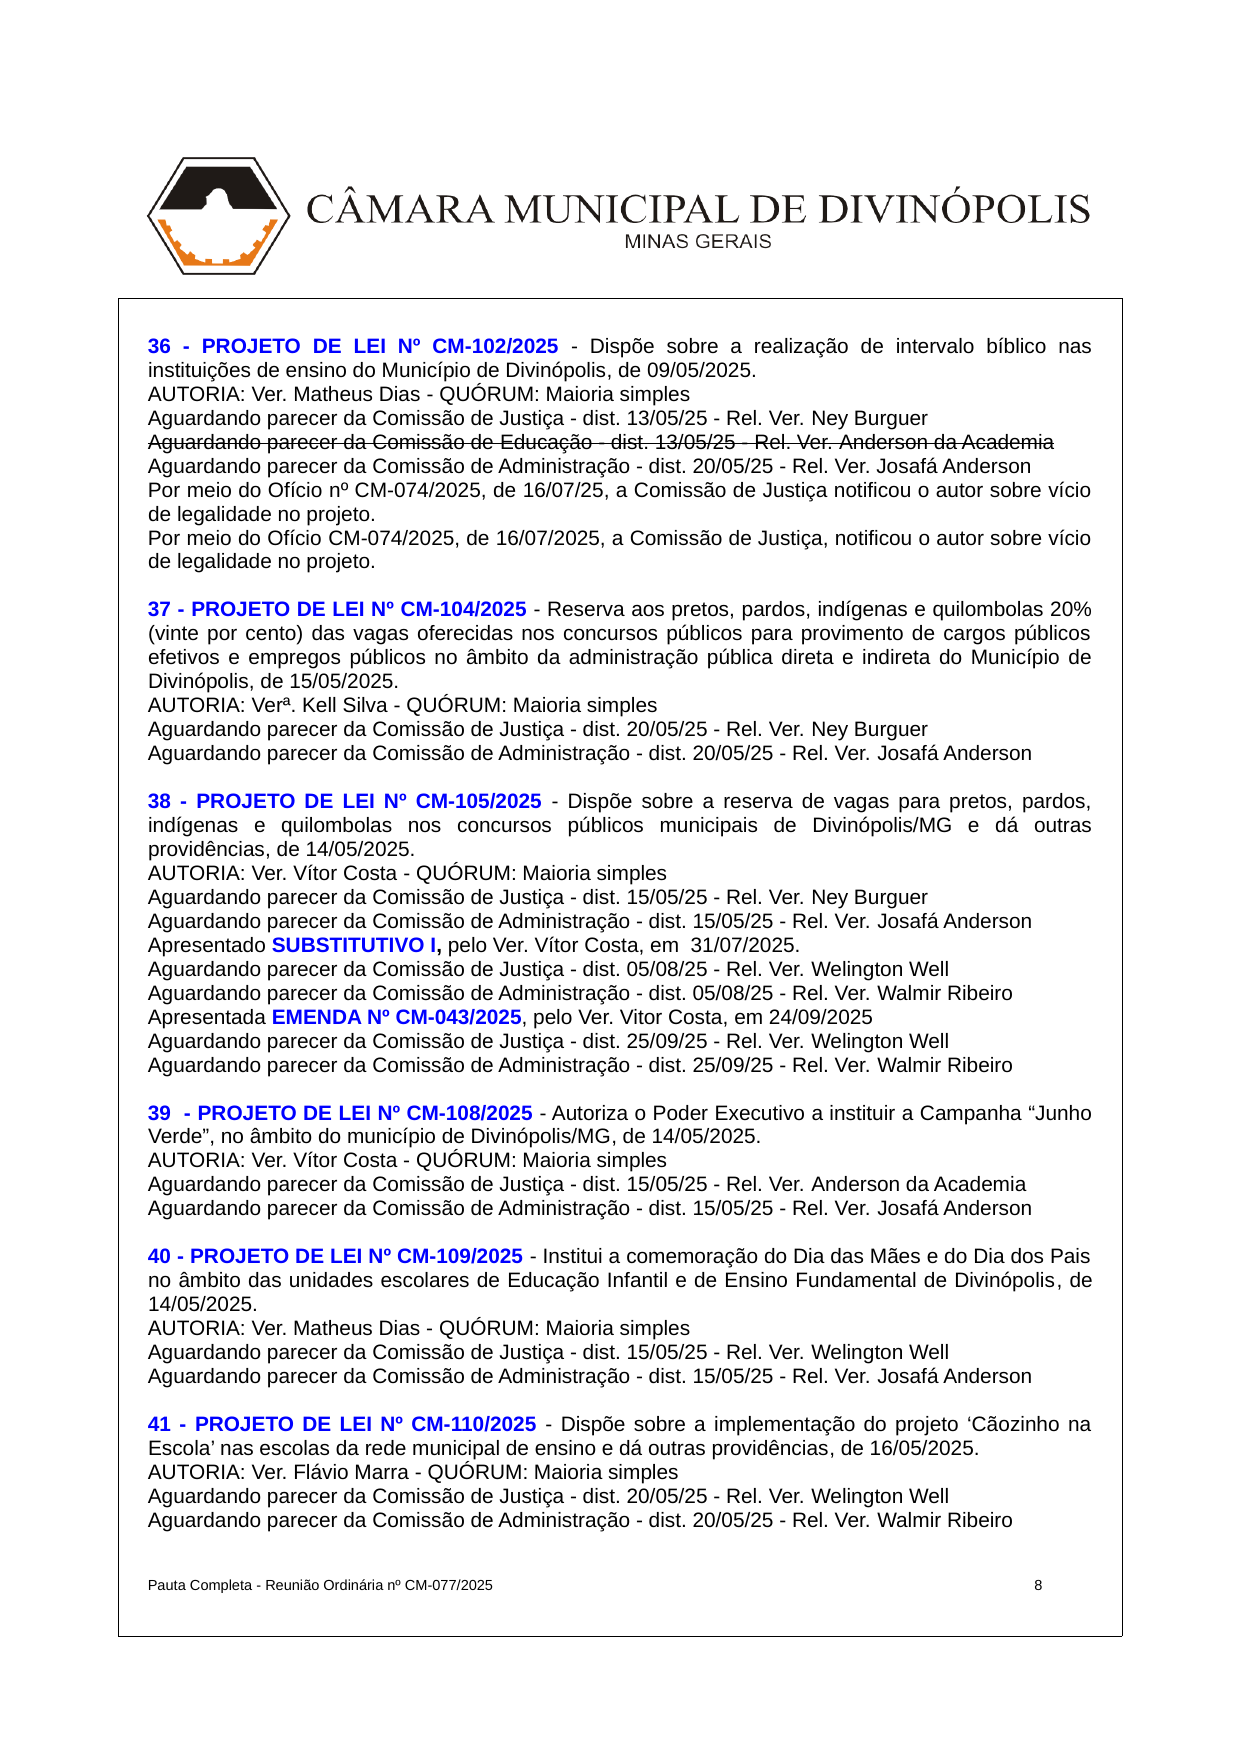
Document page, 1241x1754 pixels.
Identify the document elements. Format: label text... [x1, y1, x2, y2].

text Aguardando parecer da Comissão de Justiça - dist. 15/05/25 - Rel. Ver. Ney Burguer [148, 885, 1092, 909]
text Aguardando parecer da Comissão de Administração - dist. 20/05/25 - Rel. Ver. Josafá Anderson [148, 453, 1092, 477]
text AUTORIA: Ver. Vítor Costa - QUÓRUM: Maioria simples [148, 1148, 1092, 1172]
text AUTORIA: Ver. Vítor Costa - QUÓRUM: Maioria simples [148, 861, 1092, 885]
text Aguardando parecer da Comissão de Justiça - dist. 20/05/25 - Rel. Ver. Welington Well [148, 1484, 1092, 1508]
text Aguardando parecer da Comissão de Administração - dist. 15/05/25 - Rel. Ver. Josafá Anderson [148, 1196, 1092, 1220]
text Aguardando parecer da Comissão de Justiça - dist. 05/08/25 - Rel. Ver. Welington Well [148, 957, 1092, 981]
text Apresentado SUBSTITUTIVO I, pelo Ver. Vítor Costa, em 31/07/2025. [148, 933, 1092, 957]
text Aguardando parecer da Comissão de Administração - dist. 20/05/25 - Rel. Ver. Walmir Ribeiro [148, 1508, 1092, 1532]
text Aguardando parecer da Comissão de Administração - dist. 25/09/25 - Rel. Ver. Walmir Ribeiro [148, 1052, 1092, 1076]
text AUTORIA: Verª. Kell Silva - QUÓRUM: Maioria simples [148, 693, 1092, 717]
text Aguardando parecer da Comissão de Administração - dist. 05/08/25 - Rel. Ver. Walmir Ribeiro [148, 981, 1092, 1004]
text AUTORIA: Ver. Flávio Marra - QUÓRUM: Maioria simples [148, 1460, 1092, 1484]
text AUTORIA: Ver. Matheus Dias - QUÓRUM: Maioria simples [148, 1316, 1092, 1340]
text Aguardando parecer da Comissão de Justiça - dist. 15/05/25 - Rel. Ver. Welington Well [148, 1340, 1092, 1364]
text Apresentada EMENDA Nº CM-043/2025, pelo Ver. Vitor Costa, em 24/09/2025 [148, 1004, 1092, 1028]
text Aguardando parecer da Comissão de Administração - dist. 20/05/25 - Rel. Ver. Josafá Anderson [148, 741, 1092, 765]
text Aguardando parecer da Comissão de Justiça - dist. 15/05/25 - Rel. Ver. Anderson da Academia [148, 1172, 1092, 1196]
text 36 - PROJETO DE LEI Nº CM-102/2025 - Dispõe sobre a realização de intervalo bíblico nas instituições de ensino do Município de Divinópolis, de 09/05/2025. [148, 334, 1092, 382]
text Por meio do Ofício CM-074/2025, de 16/07/2025, a Comissão de Justiça, notificou o autor sobre vício de legalidade no projeto. [148, 525, 1092, 573]
picture [127, 143, 1111, 289]
text Aguardando parecer da Comissão de Administração - dist. 15/05/25 - Rel. Ver. Josafá Anderson [148, 1364, 1092, 1388]
text 40 - PROJETO DE LEI Nº CM-109/2025 - Institui a comemoração do Dia das Mães e do Dia dos Pais no âmbito das unidades escolares de Educação Infantil e de Ensino Fundamental de Divinópolis, de 14/05/2025. [148, 1244, 1092, 1316]
text Aguardando parecer da Comissão de Justiça - dist. 25/09/25 - Rel. Ver. Welington Well [148, 1028, 1092, 1052]
text 38 - PROJETO DE LEI Nº CM-105/2025 - Dispõe sobre a reserva de vagas para pretos, pardos, indígenas e quilombolas nos concursos públicos municipais de Divinópolis/MG e dá outras providências, de 14/05/2025. [148, 789, 1092, 861]
text Aguardando parecer da Comissão de Educação - dist. 13/05/25 - Rel. Ver. Anderson da Academia [148, 429, 1092, 453]
text Aguardando parecer da Comissão de Justiça - dist. 13/05/25 - Rel. Ver. Ney Burguer [148, 406, 1092, 429]
text AUTORIA: Ver. Matheus Dias - QUÓRUM: Maioria simples [148, 382, 1092, 406]
text Aguardando parecer da Comissão de Justiça - dist. 20/05/25 - Rel. Ver. Ney Burguer [148, 717, 1092, 741]
text Aguardando parecer da Comissão de Administração - dist. 15/05/25 - Rel. Ver. Josafá Anderson [148, 909, 1092, 933]
text 37 - PROJETO DE LEI Nº CM-104/2025 - Reserva aos pretos, pardos, indígenas e quilombolas 20% (vinte por cento) das vagas oferecidas nos concursos públicos para provimento de cargos públicos efetivos e empregos públicos no âmbito da administração pública direta e indireta do Município de Divinópolis, de 15/05/2025. [148, 597, 1092, 693]
